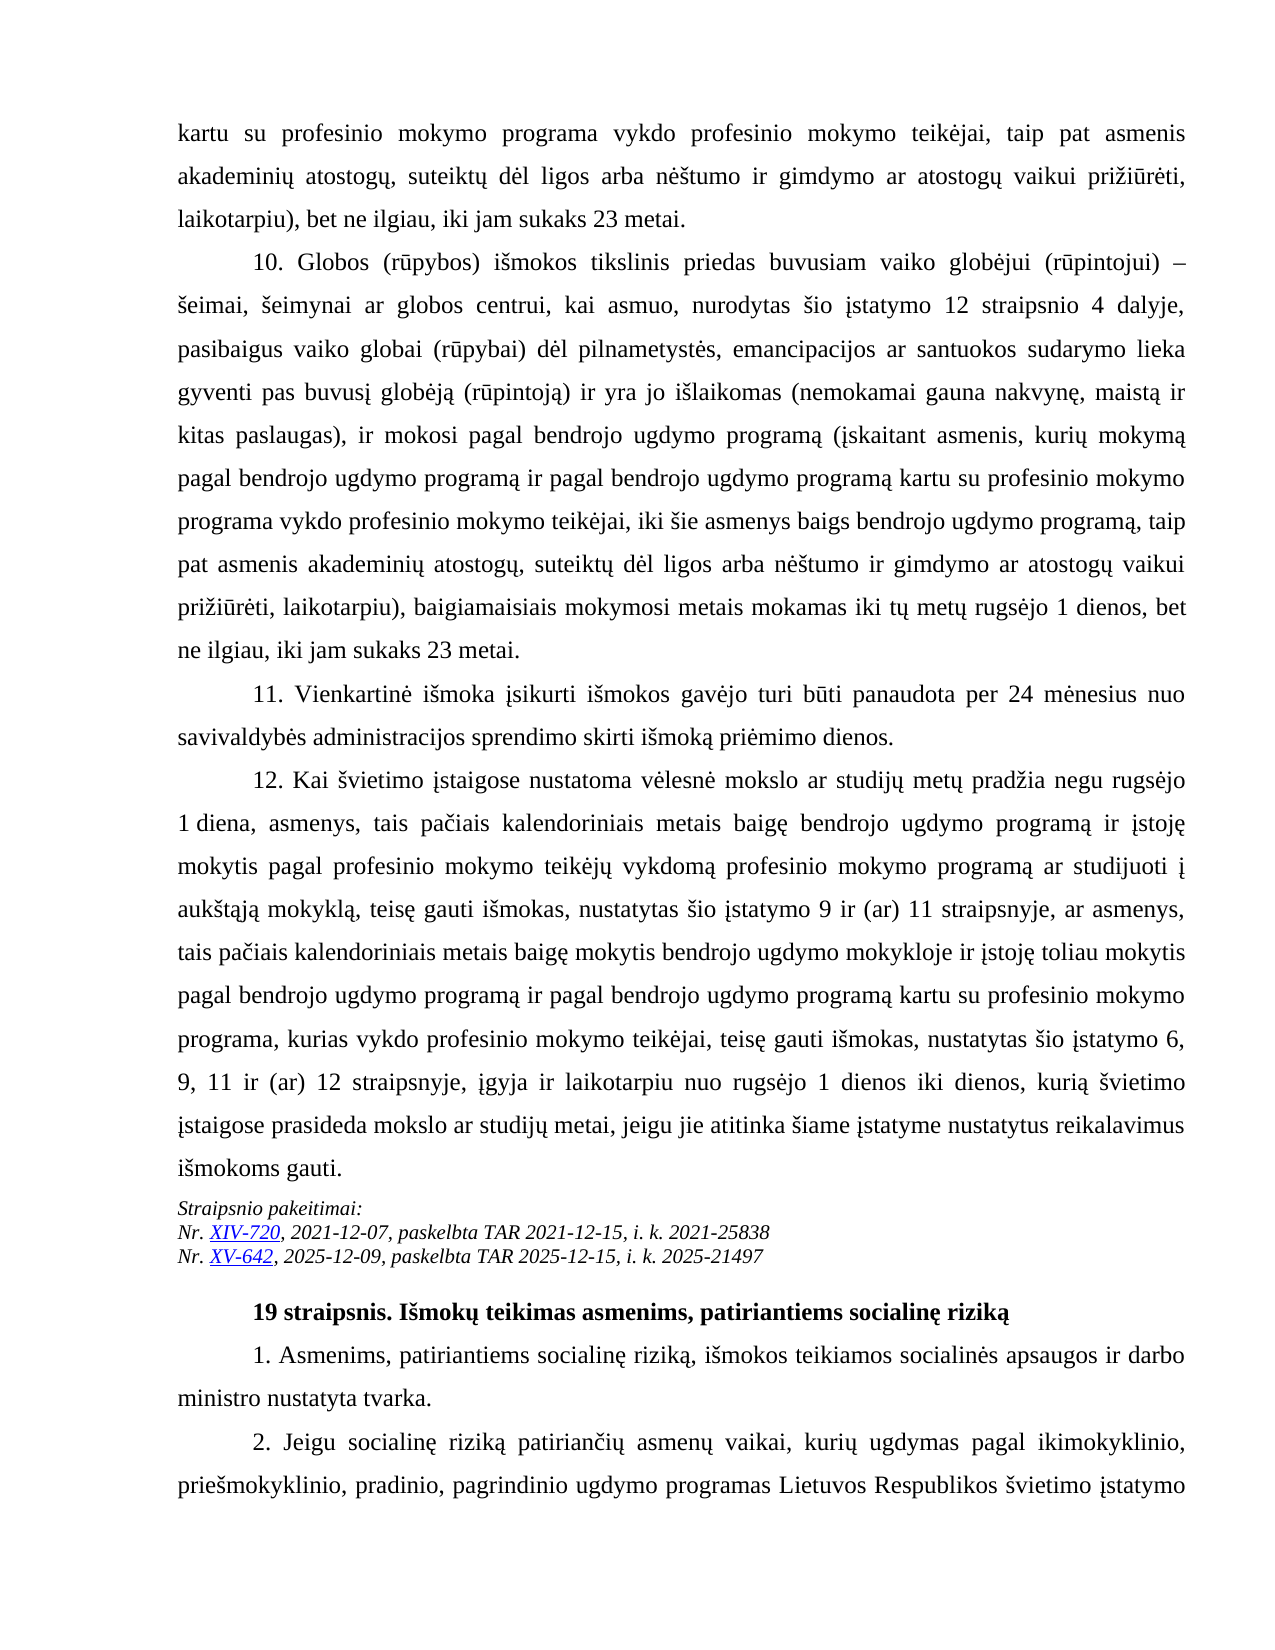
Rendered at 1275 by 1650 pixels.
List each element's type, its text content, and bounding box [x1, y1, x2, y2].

text 1. Asmenims, patiriantiems socialinę riziką, išmokos teikiamos socialinės apsaugos ir darbo ministro nustatyta tvarka. [177, 1340, 1186, 1412]
text 12. Kai švietimo įstaigose nustatoma vėlesnė mokslo ar studijų metų pradžia negu rugsėjo 1 diena, asmenys, tais pačiais kalendoriniais metais baigę bendrojo ugdymo programą ir įstoję mokytis pagal profesinio mokymo teikėjų vykdomą profesinio mokymo programą ar studijuoti į aukštąją mokyklą, teisę gauti išmokas, nustatytas šio įstatymo 9 ir (ar) 11 straipsnyje, ar asmenys, tais pačiais kalendoriniais metais baigę mokytis bendrojo ugdymo mokykloje ir įstoję toliau mokytis pagal bendrojo ugdymo programą ir pagal bendrojo ugdymo programą kartu su profesinio mokymo programa, kurias vykdo profesinio mokymo teikėjai, teisę gauti išmokas, nustatytas šio įstatymo 6, 9, 11 ir (ar) 12 straipsnyje, įgyja ir laikotarpiu nuo rugsėjo 1 dienos iki dienos, kurią švietimo įstaigose prasideda mokslo ar studijų metai, jeigu jie atitinka šiame įstatyme nustatytus reikalavimus išmokoms gauti. [177, 765, 1186, 1182]
text Straipsnio pakeitimai: [177, 1196, 1186, 1220]
text 10. Globos (rūpybos) išmokos tikslinis priedas buvusiam vaiko globėjui (rūpintojui) – šeimai, šeimynai ar globos centrui, kai asmuo, nurodytas šio įstatymo 12 straipsnio 4 dalyje, pasibaigus vaiko globai (rūpybai) dėl pilnametystės, emancipacijos ar santuokos sudarymo lieka gyventi pas buvusį globėją (rūpintoją) ir yra jo išlaikomas (nemokamai gauna nakvynę, maistą ir kitas paslaugas), ir mokosi pagal bendrojo ugdymo programą (įskaitant asmenis, kurių mokymą pagal bendrojo ugdymo programą ir pagal bendrojo ugdymo programą kartu su profesinio mokymo programa vykdo profesinio mokymo teikėjai, iki šie asmenys baigs bendrojo ugdymo programą, taip pat asmenis akademinių atostogų, suteiktų dėl ligos arba nėštumo ir gimdymo ar atostogų vaikui prižiūrėti, laikotarpiu), baigiamaisiais mokymosi metais mokamas iki tų metų rugsėjo 1 dienos, bet ne ilgiau, iki jam sukaks 23 metai. [177, 247, 1186, 664]
text 19 straipsnis. Išmokų teikimas asmenims, patiriantiems socialinę riziką [177, 1297, 1186, 1326]
text Nr. XV-642, 2025-12-09, paskelbta TAR 2025-12-15, i. k. 2025-21497 [177, 1244, 1186, 1268]
text kartu su profesinio mokymo programa vykdo profesinio mokymo teikėjai, taip pat asmenis akademinių atostogų, suteiktų dėl ligos arba nėštumo ir gimdymo ar atostogų vaikui prižiūrėti, laikotarpiu), bet ne ilgiau, iki jam sukaks 23 metai. [177, 118, 1186, 233]
text 11. Vienkartinė išmoka įsikurti išmokos gavėjo turi būti panaudota per 24 mėnesius nuo savivaldybės administracijos sprendimo skirti išmoką priėmimo dienos. [177, 679, 1186, 751]
text 2. Jeigu socialinę riziką patiriančių asmenų vaikai, kurių ugdymas pagal ikimokyklinio, priešmokyklinio, pradinio, pagrindinio ugdymo programas Lietuvos Respublikos švietimo įstatymo [177, 1427, 1186, 1498]
text Nr. XIV-720, 2021-12-07, paskelbta TAR 2021-12-15, i. k. 2021-25838 [177, 1220, 1186, 1244]
